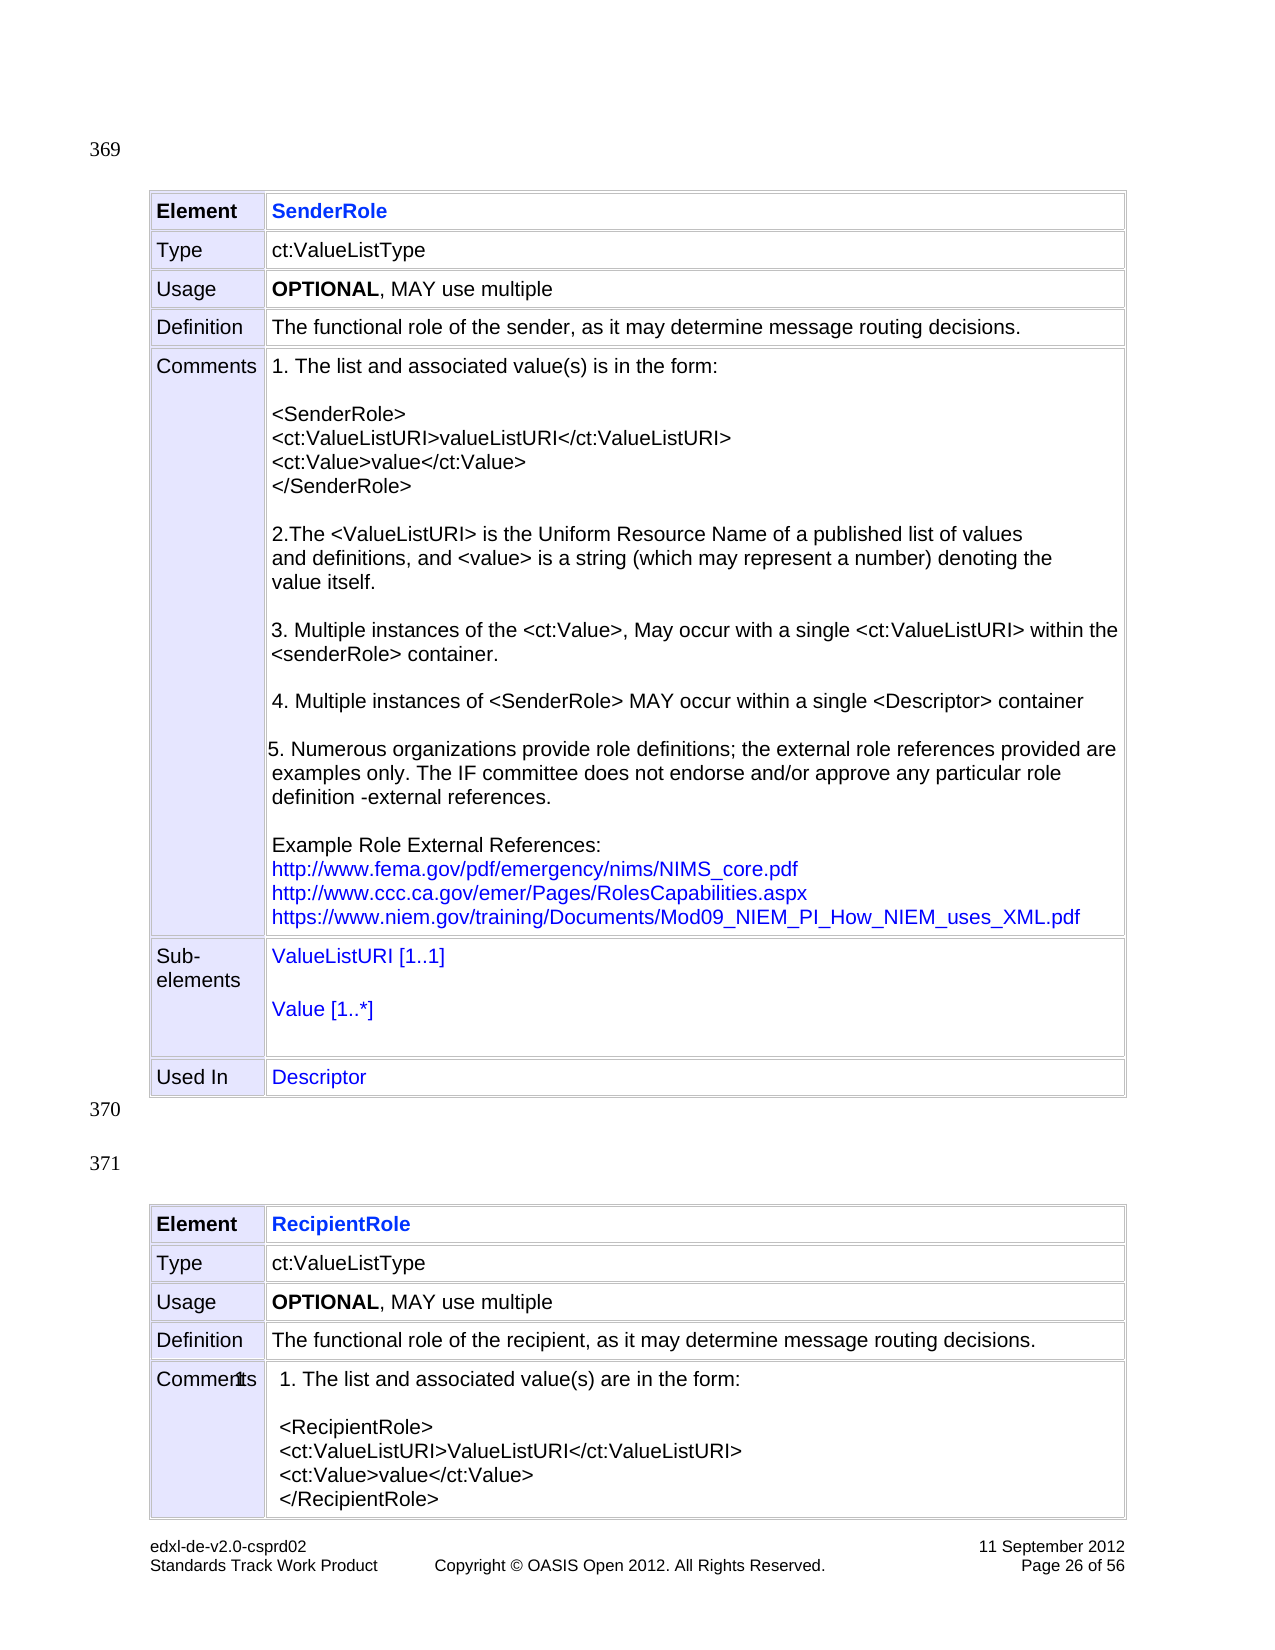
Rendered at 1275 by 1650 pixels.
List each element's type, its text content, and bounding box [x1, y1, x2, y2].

table_header SenderRole [267, 194, 1124, 229]
table_cell Type [152, 232, 264, 268]
table_cell OPTIONAL, MAY use multiple [267, 1284, 1124, 1320]
table_cell Usage [152, 1284, 264, 1320]
table_cell Sub-elements [152, 939, 264, 1056]
table_cell Definition [152, 1323, 264, 1358]
table_cell OPTIONAL, MAY use multiple [267, 271, 1124, 307]
table_cell Descriptor [267, 1060, 1124, 1095]
table_cell The functional role of the recipient, as it may determine message routing decisions. [267, 1323, 1124, 1358]
table_cell 1. The list and associated value(s) are in the form: <RecipientRole> <ct:ValueListURI>ValueListURI</ct:ValueListURI> <ct:Value>value</ct:Value> </RecipientRole> [267, 1362, 1124, 1517]
table_header RecipientRole [267, 1207, 1124, 1242]
table_cell ct:ValueListType [267, 1246, 1124, 1281]
table_cell Comments [152, 349, 264, 935]
table_cell Definition [152, 310, 264, 345]
table_cell Comments [152, 1362, 264, 1517]
table_cell 1. The list and associated value(s) is in the form: <SenderRole> <ct:ValueListURI>valueListURI</ct:ValueListURI> <ct:Value>value</ct:Value> </SenderRole> 2.The <ValueListURI> is the Uniform Resource Name of a published list of values and definitions, and <value> is a string (which may represent a number) denoting the value itself. 3. Multiple instances of the <ct:Value>, May occur with a single <ct:ValueListURI> within the <senderRole> container. 4. Multiple instances of <SenderRole> MAY occur within a single <Descriptor> container 5. Numerous organizations provide role definitions; the external role references provided are examples only. The IF committee does not endorse and/or approve any particular role definition -external references. Example Role External References: http://www.fema.gov/pdf/emergency/nims/NIMS_core.pdf http://www.ccc.ca.gov/emer/Pages/RolesCapabilities.aspx https://www.niem.gov/training/Documents/Mod09_NIEM_PI_How_NIEM_uses_XML.pdf [267, 349, 1124, 935]
table_header Element [152, 194, 264, 229]
table_cell Usage [152, 271, 264, 307]
table_cell ValueListURI [1..1] Value [1..*] [267, 939, 1124, 1056]
table_cell ct:ValueListType [267, 232, 1124, 268]
table_header Element [152, 1207, 264, 1242]
table_cell The functional role of the sender, as it may determine message routing decisions. [267, 310, 1124, 345]
table_cell Type [152, 1246, 264, 1281]
table_cell Used In [152, 1060, 264, 1095]
